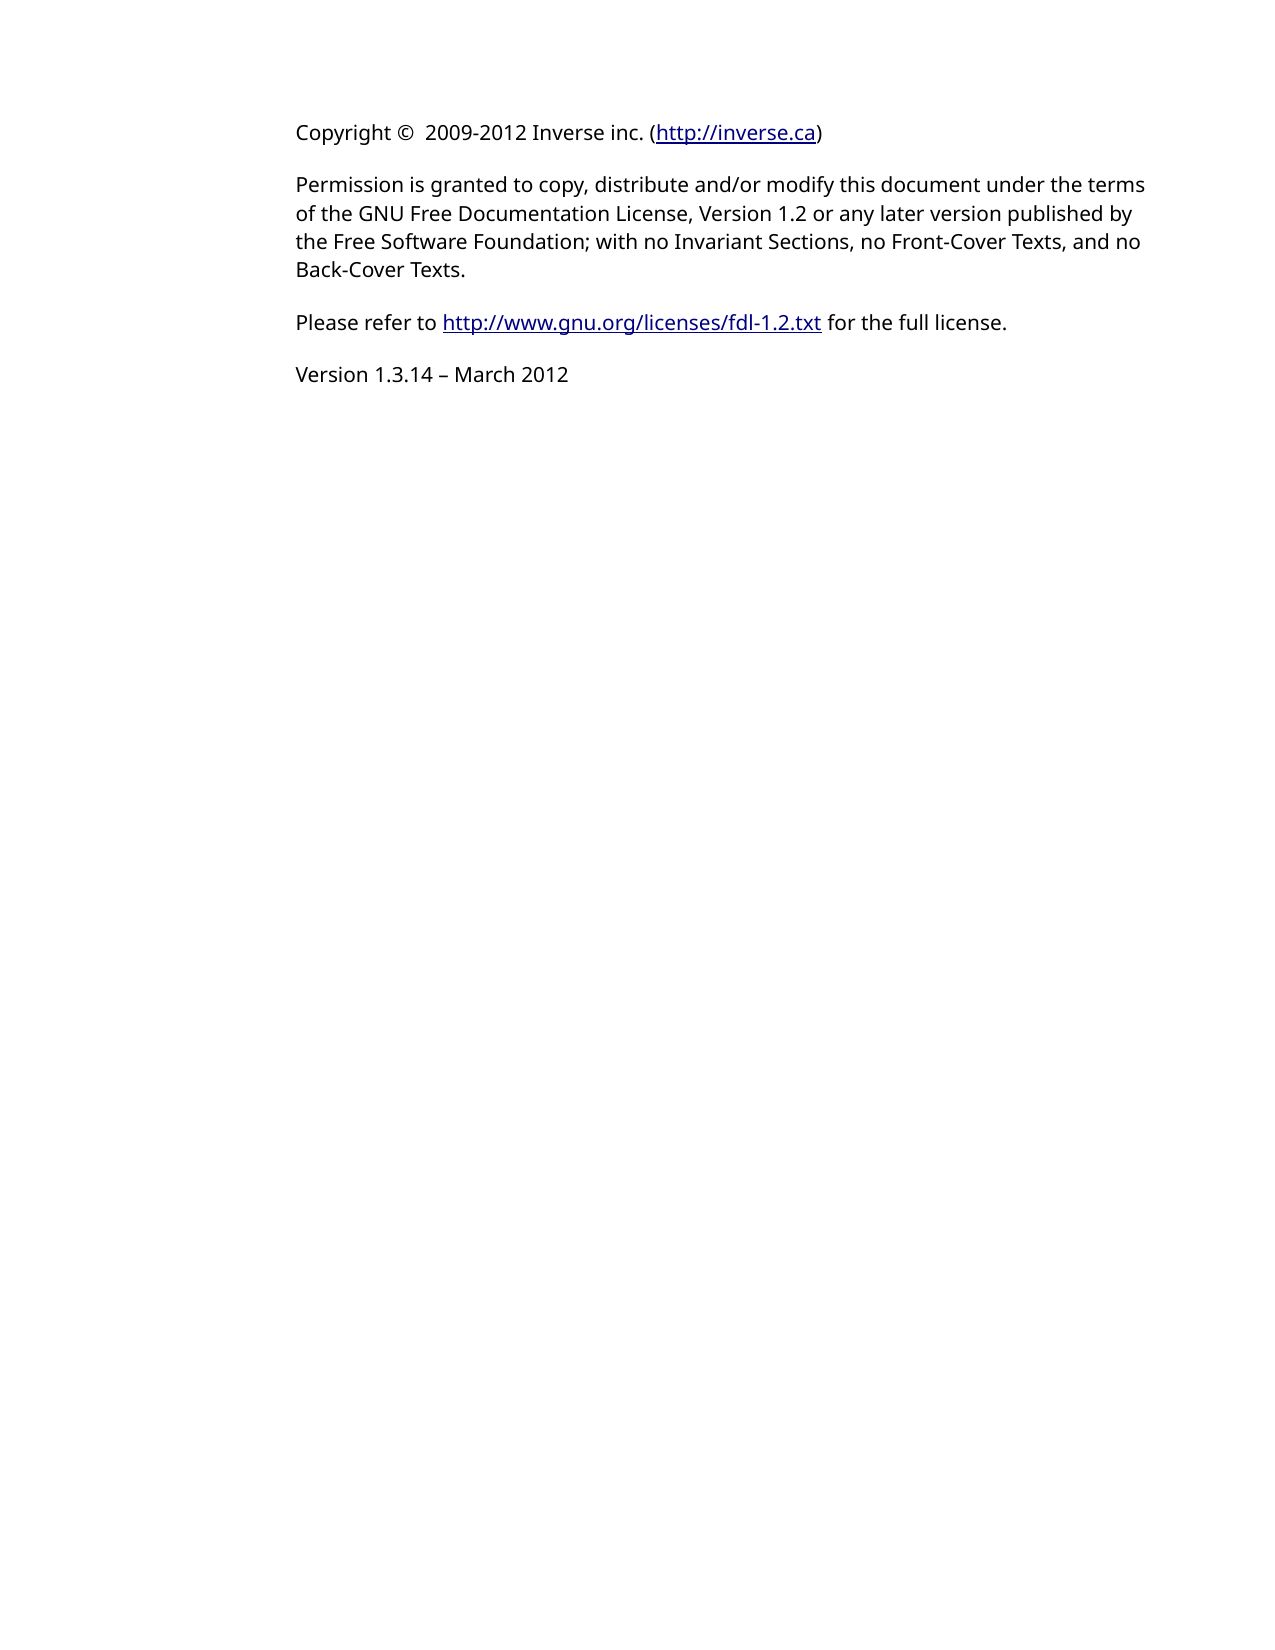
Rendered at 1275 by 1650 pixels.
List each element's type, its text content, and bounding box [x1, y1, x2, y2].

text Version 1.3.14 – March 2012 [295, 360, 1157, 388]
text Copyright © 2009-2012 Inverse inc. (http://inverse.ca) [295, 118, 1157, 147]
text Permission is granted to copy, distribute and/or modify this document under the terms of the GNU Free Documentation License, Version 1.2 or any later version published by the Free Software Foundation; with no Invariant Sections, no Front-Cover Texts, and no Back-Cover Texts. [295, 170, 1157, 284]
text Please refer to http://www.gnu.org/licenses/fdl-1.2.txt for the full license. [295, 308, 1157, 336]
